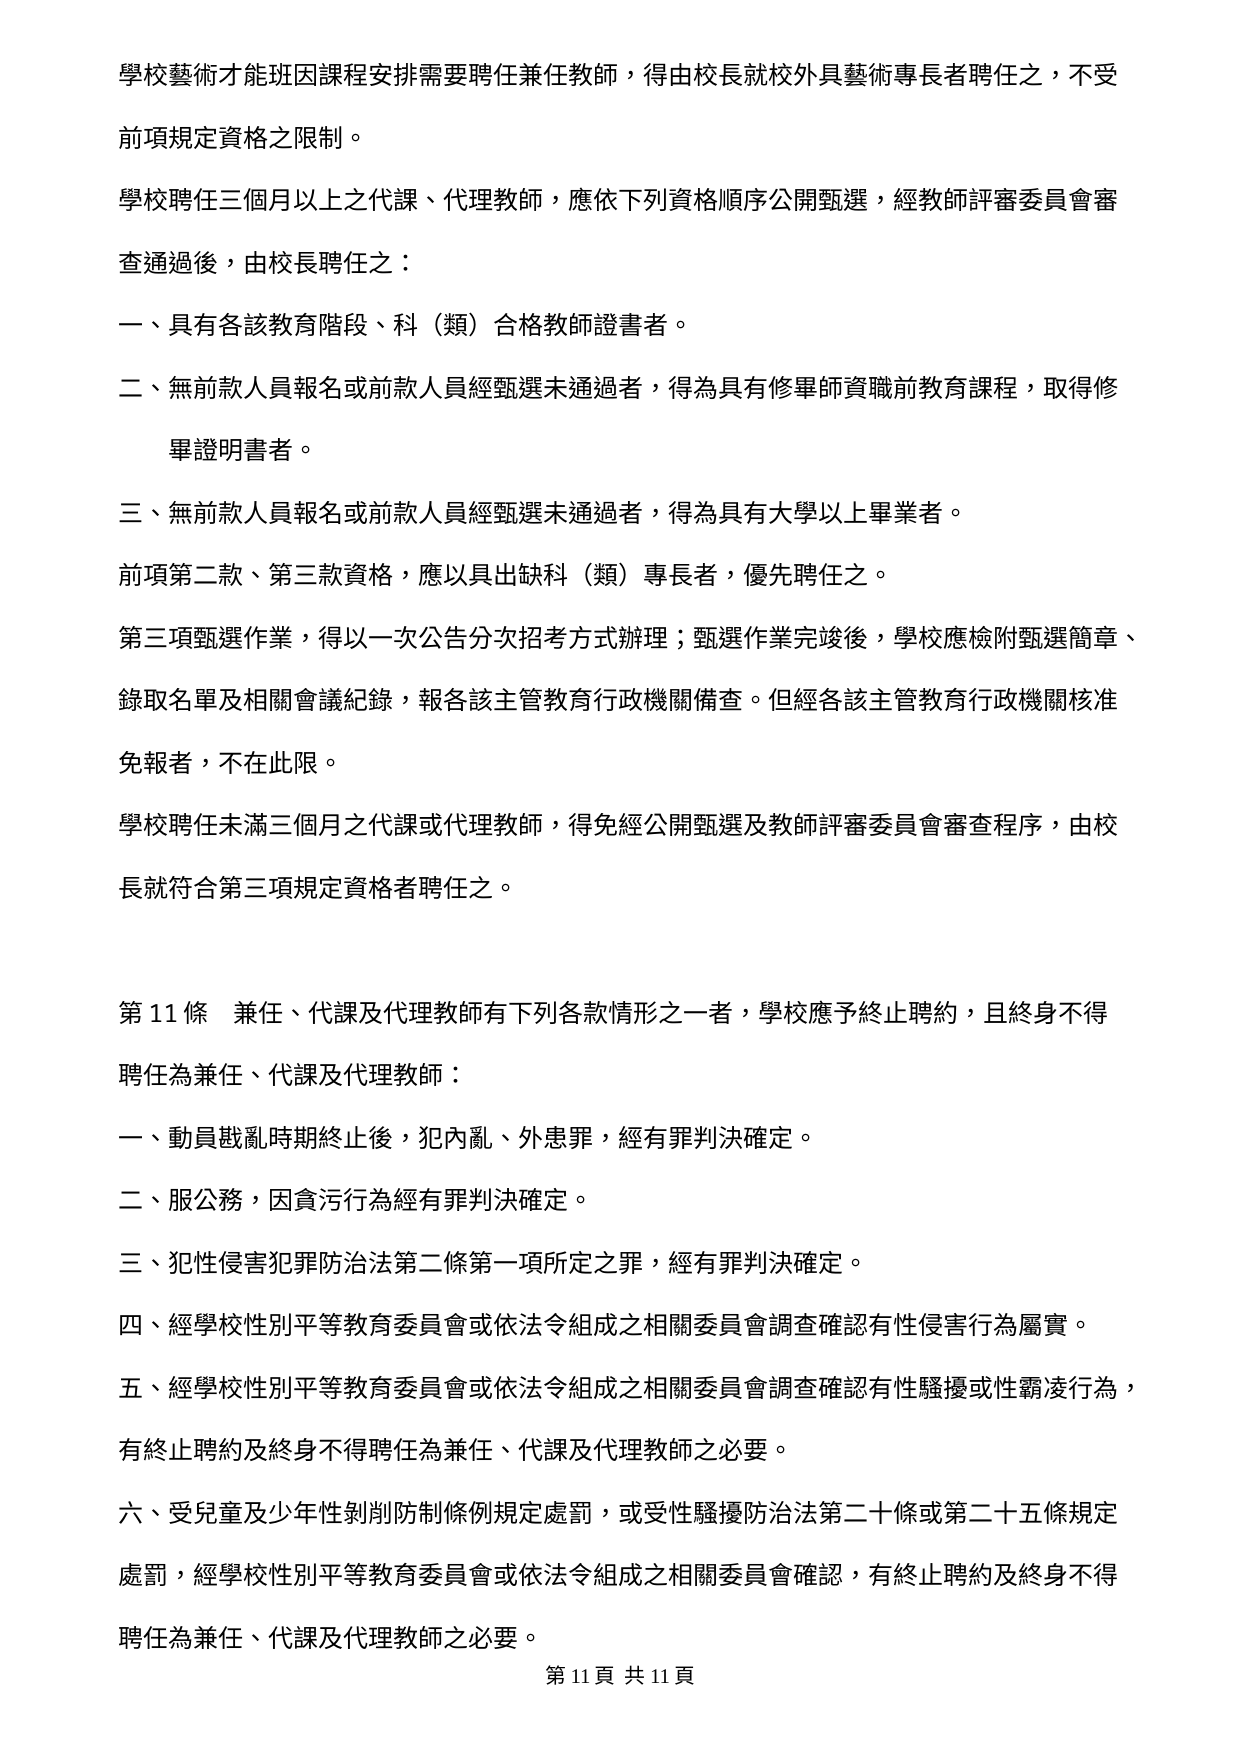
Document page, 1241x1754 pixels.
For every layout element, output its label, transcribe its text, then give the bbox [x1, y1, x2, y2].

text 一、動員戡亂時期終止後，犯內亂、外患罪，經有罪判決確定。 [118, 1094, 1122, 1157]
text 學校聘任三個月以上之代課、代理教師，應依下列資格順序公開甄選，經教師評審委員會審查通過後，由校長聘任之： [118, 157, 1122, 282]
text 三、犯性侵害犯罪防治法第二條第一項所定之罪，經有罪判決確定。 [118, 1219, 1122, 1282]
text 四、經學校性別平等教育委員會或依法令組成之相關委員會調查確認有性侵害行為屬實。 [118, 1282, 1122, 1344]
text 二、服公務，因貪污行為經有罪判決確定。 [118, 1157, 1122, 1219]
text 五、經學校性別平等教育委員會或依法令組成之相關委員會調查確認有性騷擾或性霸凌行為，有終止聘約及終身不得聘任為兼任、代課及代理教師之必要。 [118, 1344, 1122, 1469]
text 一、具有各該教育階段、科（類）合格教師證書者。 [118, 282, 1122, 344]
text 三、無前款人員報名或前款人員經甄選未通過者，得為具有大學以上畢業者。 [118, 469, 1122, 532]
text 前項第二款、第三款資格，應以具出缺科（類）專長者，優先聘任之。 [118, 532, 1122, 594]
text 學校藝術才能班因課程安排需要聘任兼任教師，得由校長就校外具藝術專長者聘任之，不受前項規定資格之限制。 [118, 32, 1122, 157]
text 第三項甄選作業，得以一次公告分次招考方式辦理；甄選作業完竣後，學校應檢附甄選簡章、錄取名單及相關會議紀錄，報各該主管教育行政機關備查。但經各該主管教育行政機關核准免報者，不在此限。 [118, 594, 1122, 782]
text 二、無前款人員報名或前款人員經甄選未通過者，得為具有修畢師資職前教育課程，取得修畢證明書者。 [118, 344, 1122, 469]
text 六、受兒童及少年性剝削防制條例規定處罰，或受性騷擾防治法第二十條或第二十五條規定處罰，經學校性別平等教育委員會或依法令組成之相關委員會確認，有終止聘約及終身不得聘任為兼任、代課及代理教師之必要。 [118, 1469, 1122, 1657]
text 學校聘任未滿三個月之代課或代理教師，得免經公開甄選及教師評審委員會審查程序，由校長就符合第三項規定資格者聘任之。 [118, 782, 1122, 907]
text 第11條 兼任、代課及代理教師有下列各款情形之一者，學校應予終止聘約，且終身不得聘任為兼任、代課及代理教師： [118, 969, 1122, 1094]
